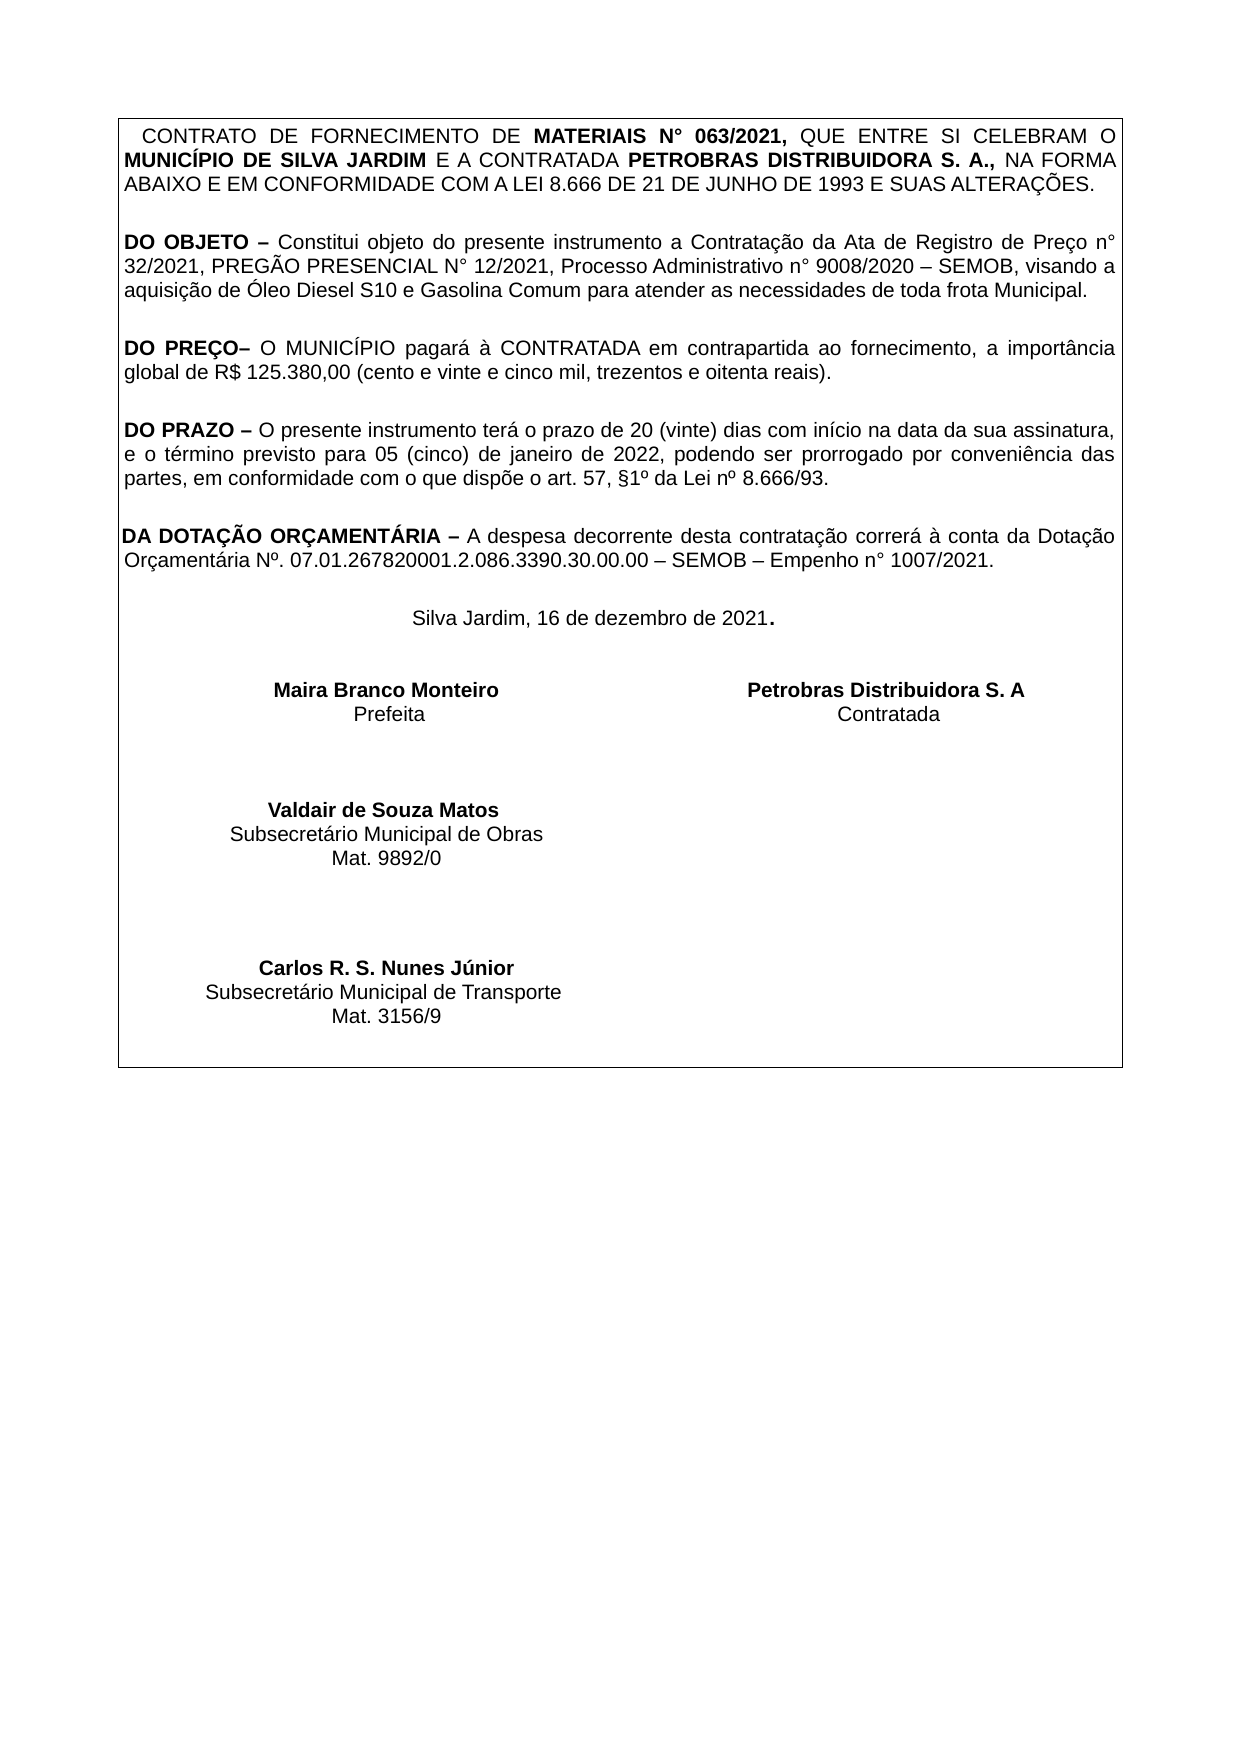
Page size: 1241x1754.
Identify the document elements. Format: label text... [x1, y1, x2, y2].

table_header Petrobras Distribuidora S. A Contratada [640, 678, 1122, 726]
table_cell Carlos R. S. Nunes Júnior Subsecretário Municipal de Transporte Mat. 3156/9 [132, 869, 640, 1027]
table_cell [640, 869, 1122, 1027]
table_header Maira Branco Monteiro Prefeita [132, 678, 640, 726]
table_cell Valdair de Souza Matos Subsecretário Municipal de Obras Mat. 9892/0 [132, 726, 640, 869]
table_header CONTRATO DE FORNECIMENTO DE MATERIAIS N° 063/2021, QUE ENTRE SI CELEBRAM O MUNICÍPIO DE SILVA JARDIM E A CONTRATADA PETROBRAS DISTRIBUIDORA S. A., NA FORMA ABAIXO E EM CONFORMIDADE COM A LEI 8.666 DE 21 DE JUNHO DE 1993 E SUAS ALTERAÇÕES. DO OBJETO – Constitui objeto do presente instrumento a Contratação da Ata de Registro de Preço n° 32/2021, PREGÃO PRESENCIAL N° 12/2021, Processo Administrativo n° 9008/2020 – SEMOB, visando a aquisição de Óleo Diesel S10 e Gasolina Comum para atender as necessidades de toda frota Municipal. DO PREÇO– O MUNICÍPIO pagará à CONTRATADA em contrapartida ao fornecimento, a importância global de R$ 125.380,00 (cento e vinte e cinco mil, trezentos e oitenta reais). DO PRAZO – O presente instrumento terá o prazo de 20 (vinte) dias com início na data da sua assinatura, e o término previsto para 05 (cinco) de janeiro de 2022, podendo ser prorrogado por conveniência das partes, em conformidade com o que dispõe o art. 57, §1º da Lei nº 8.666/93. DA DOTAÇÃO ORÇAMENTÁRIA – A despesa decorrente desta contratação correrá à conta da Dotação Orçamentária Nº. 07.01.267820001.2.086.3390.30.00.00 – SEMOB – Empenho n° 1007/2021. Silva Jardim, 16 de dezembro de 2021. [119, 119, 1122, 1067]
table_cell [640, 726, 1122, 869]
